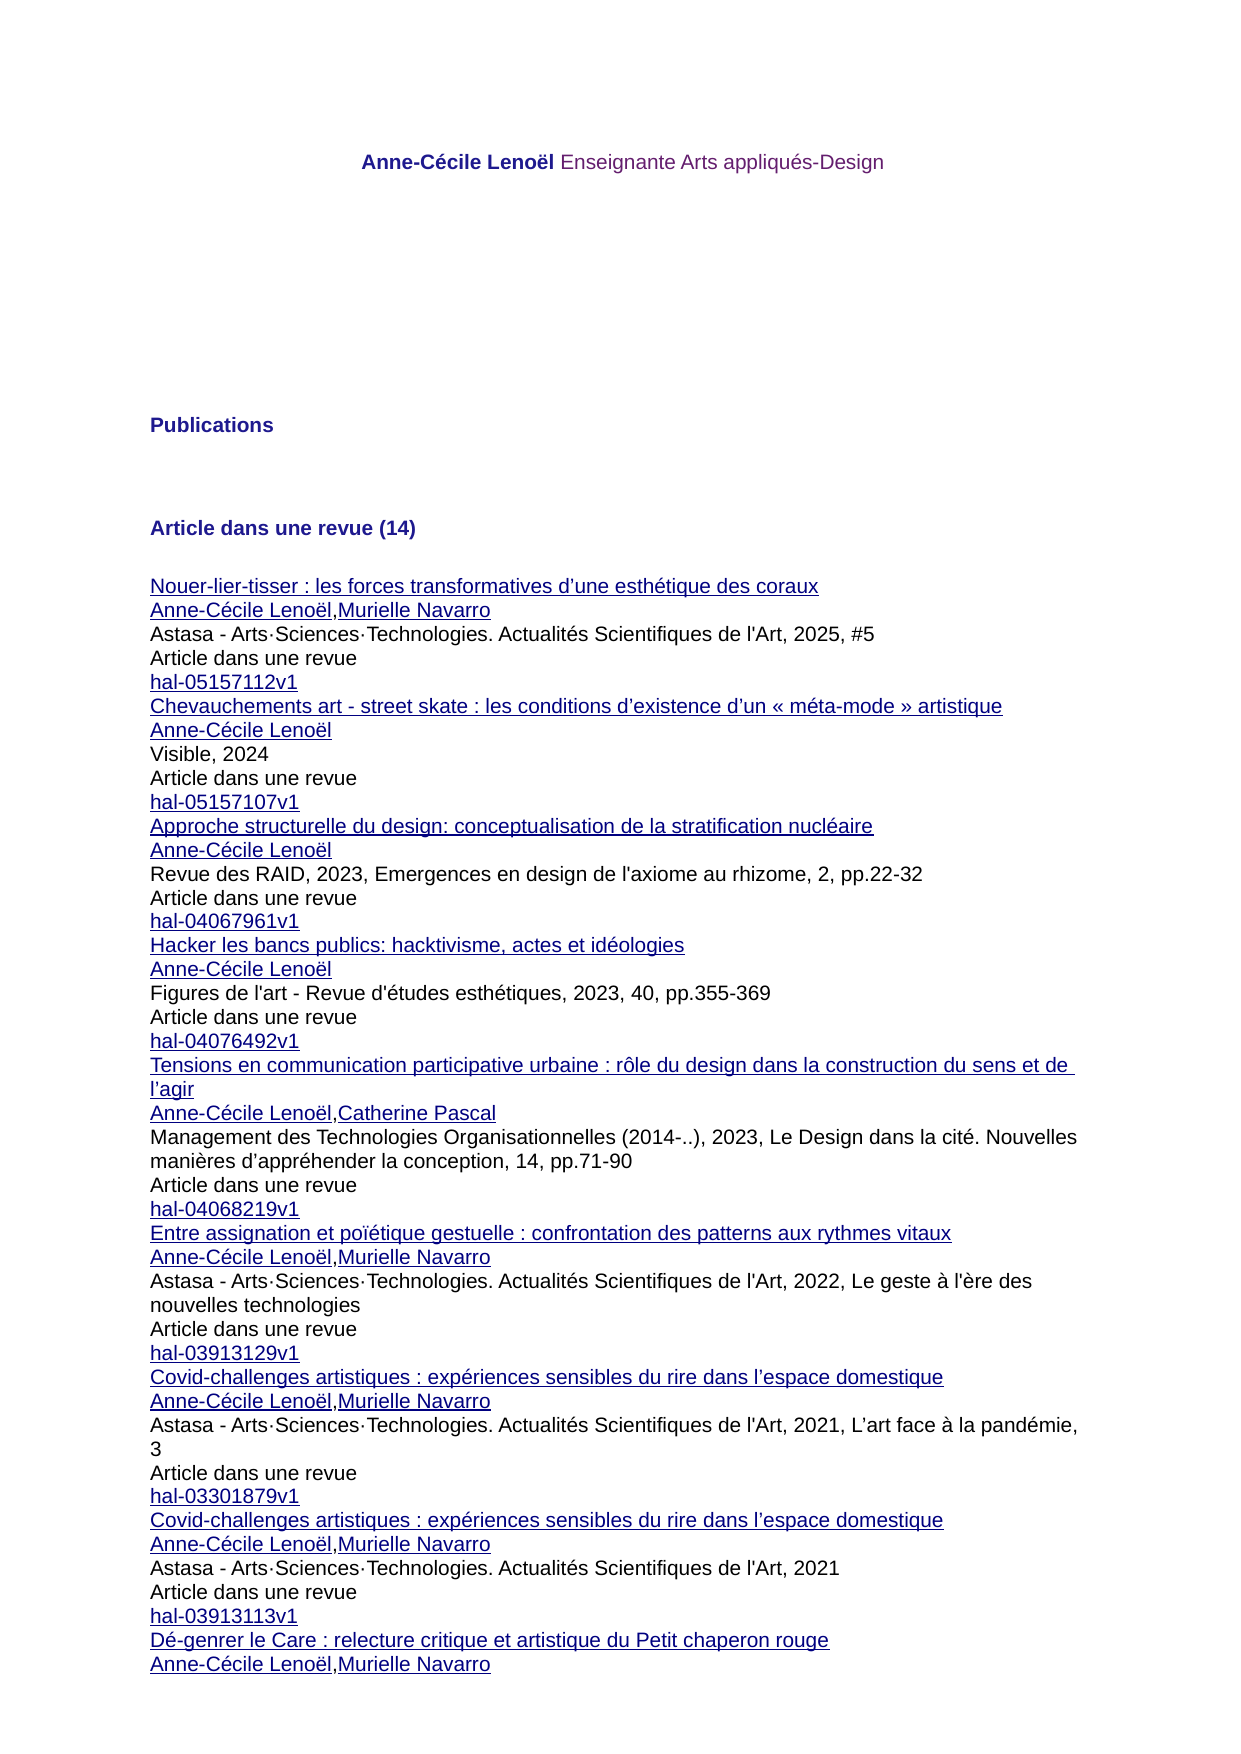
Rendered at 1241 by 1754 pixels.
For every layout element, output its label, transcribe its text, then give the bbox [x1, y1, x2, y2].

table_cell Tensions en communication participative urbaine : rôle du design dans la construction du sens et de l’agir Anne-Cécile Lenoël,Catherine Pascal Management des Technologies Organisationnelles (2014-..), 2023, Le Design dans la cité. Nouvelles manières d’appréhender la conception, 14, pp.71-90 Article dans une revue hal-04068219v1 [150, 1053, 1090, 1221]
subtitle Anne-Cécile Lenoël Enseignante Arts appliqués-Design [150, 150, 1090, 174]
subtitle Article dans une revue (14) [150, 516, 1090, 539]
table_cell Entre assignation et poïétique gestuelle : confrontation des patterns aux rythmes vitaux Anne-Cécile Lenoël,Murielle Navarro Astasa - Arts·Sciences·Technologies. Actualités Scientifiques de l'Art, 2022, Le geste à l'ère des nouvelles technologies Article dans une revue hal-03913129v1 [150, 1221, 1090, 1364]
table_cell Dé-genrer le Care : relecture critique et artistique du Petit chaperon rouge Anne-Cécile Lenoël,Murielle Navarro [150, 1628, 1090, 1676]
table_cell Covid-challenges artistiques : expériences sensibles du rire dans l’espace domestique Anne-Cécile Lenoël,Murielle Navarro Astasa - Arts·Sciences·Technologies. Actualités Scientifiques de l'Art, 2021, L’art face à la pandémie, 3 Article dans une revue hal-03301879v1 [150, 1365, 1090, 1508]
table_header Nouer-lier-tisser : les forces transformatives d’une esthétique des coraux Anne-Cécile Lenoël,Murielle Navarro Astasa - Arts·Sciences·Technologies. Actualités Scientifiques de l'Art, 2025, #5 Article dans une revue hal-05157112v1 [150, 574, 1090, 694]
table_cell Chevauchements art - street skate : les conditions d’existence d’un « méta-mode » artistique Anne-Cécile Lenoël Visible, 2024 Article dans une revue hal-05157107v1 [150, 694, 1090, 813]
table_cell Hacker les bancs publics: hacktivisme, actes et idéologies Anne-Cécile Lenoël Figures de l'art - Revue d'études esthétiques, 2023, 40, pp.355-369 Article dans une revue hal-04076492v1 [150, 933, 1090, 1053]
subtitle Publications [150, 412, 1090, 436]
table_cell Covid-challenges artistiques : expériences sensibles du rire dans l’espace domestique Anne-Cécile Lenoël,Murielle Navarro Astasa - Arts·Sciences·Technologies. Actualités Scientifiques de l'Art, 2021 Article dans une revue hal-03913113v1 [150, 1508, 1090, 1628]
table_cell Approche structurelle du design: conceptualisation de la stratification nucléaire Anne-Cécile Lenoël Revue des RAID, 2023, Emergences en design de l'axiome au rhizome, 2, pp.22-32 Article dans une revue hal-04067961v1 [150, 814, 1090, 933]
